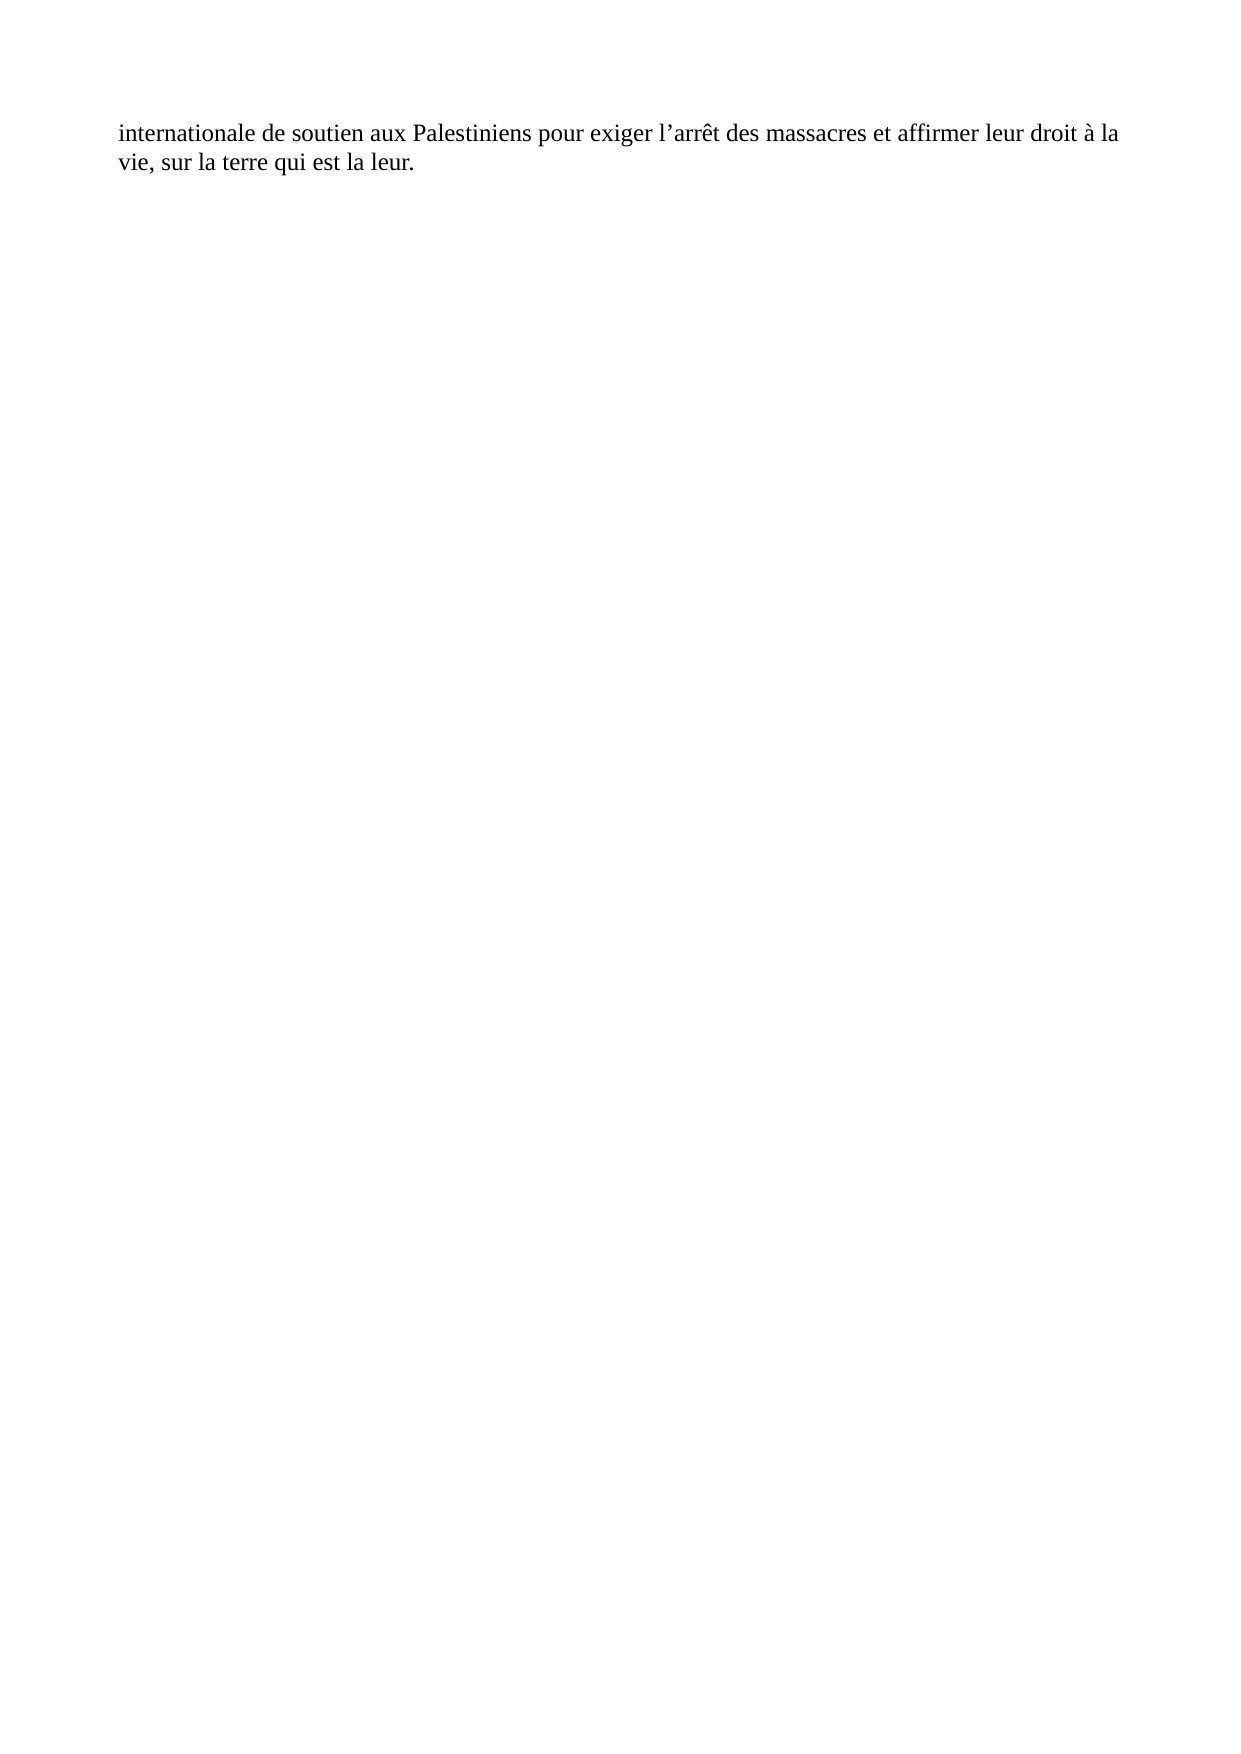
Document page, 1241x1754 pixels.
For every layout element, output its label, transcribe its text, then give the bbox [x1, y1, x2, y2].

text internationale de soutien aux Palestiniens pour exiger l’arrêt des massacres et affirmer leur droit à la vie, sur la terre qui est la leur. [118, 118, 1122, 176]
